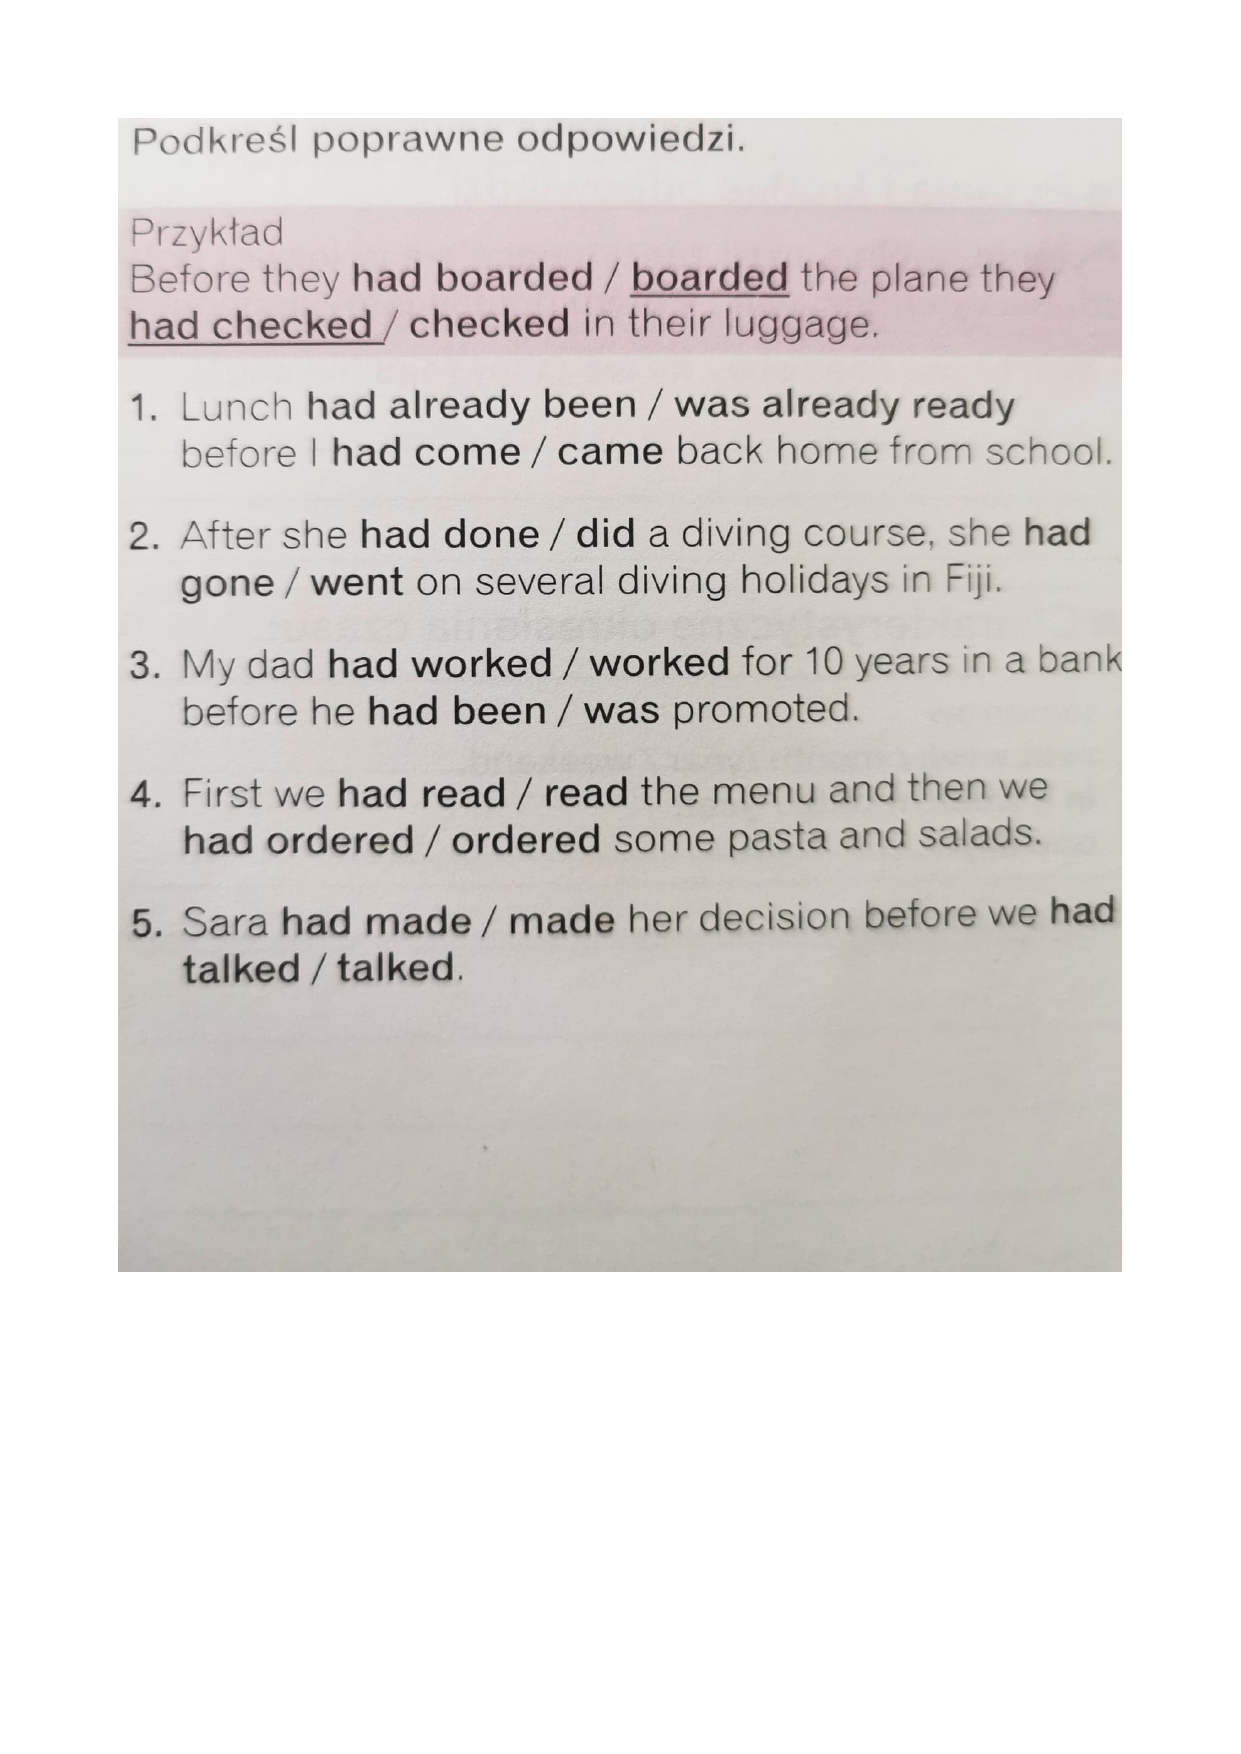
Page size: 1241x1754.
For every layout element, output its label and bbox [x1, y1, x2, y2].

picture [118, 118, 1123, 1272]
